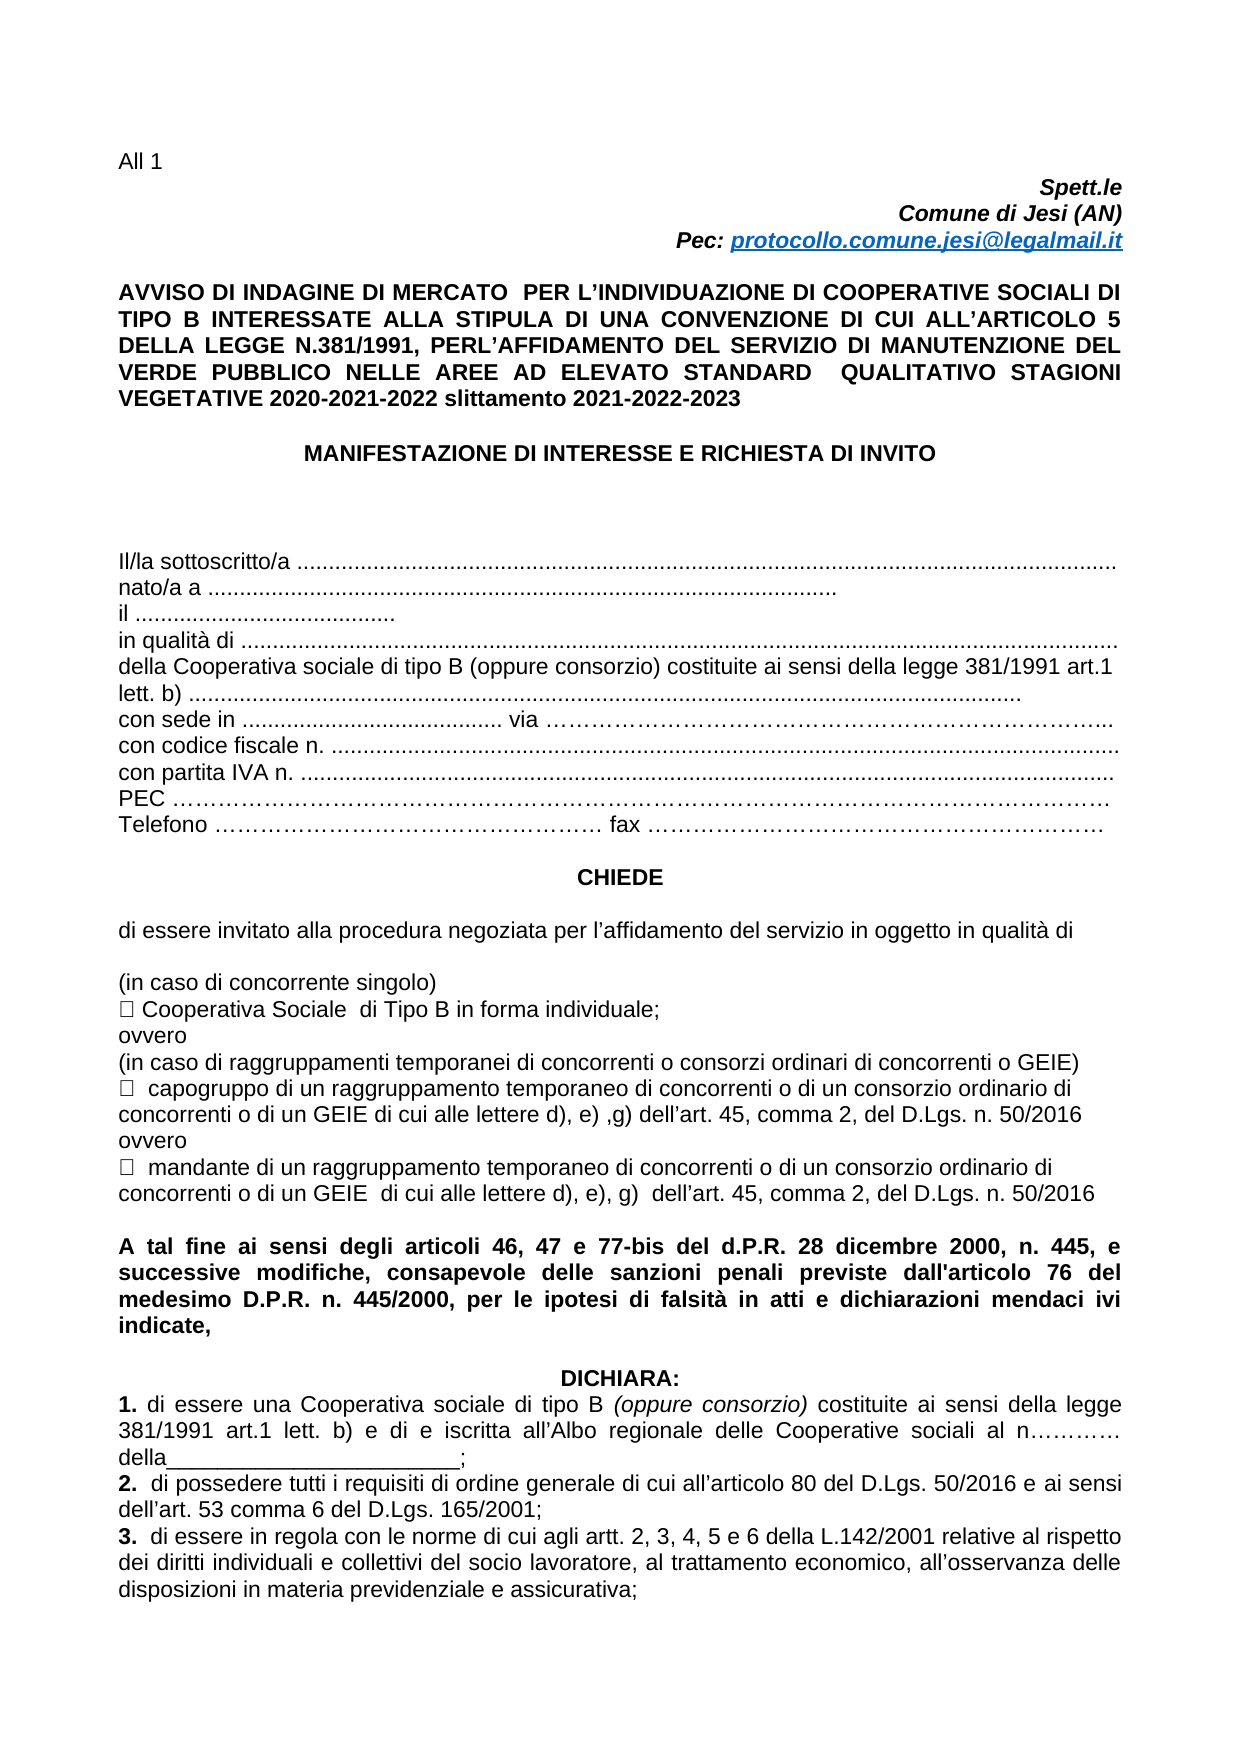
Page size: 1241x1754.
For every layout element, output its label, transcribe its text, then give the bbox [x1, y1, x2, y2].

text 2. di possedere tutti i requisiti di ordine generale di cui all’articolo 80 del D.Lgs. 50/2016 e ai sensi dell’art. 53 comma 6 del D.Lgs. 165/2001; [118, 1470, 1122, 1523]
text 1. di essere una Cooperativa sociale di tipo B (oppure consorzio) costituite ai sensi della legge 381/1991 art.1 lett. b) e di e iscritta all’Albo regionale delle Cooperative sociali al n………… della_______________________; [118, 1391, 1122, 1470]
text Comune di Jesi (AN) [118, 200, 1122, 227]
text MANIFESTAZIONE DI INTERESSE E RICHIESTA DI INVITO [118, 440, 1122, 466]
text nato/a a ................................................................................................... il ......................................... [118, 574, 1122, 627]
text  capogruppo di un raggruppamento temporaneo di concorrenti o di un consorzio ordinario di concorrenti o di un GEIE di cui alle lettere d), e) ,g) dell’art. 45, comma 2, del D.Lgs. n. 50/2016 [118, 1075, 1122, 1127]
text AVVISO DI INDAGINE DI MERCATO PER L’INDIVIDUAZIONE DI COOPERATIVE SOCIALI DI TIPO B INTERESSATE ALLA STIPULA DI UNA CONVENZIONE DI CUI ALL’ARTICOLO 5 DELLA LEGGE N.381/1991, PERL’AFFIDAMENTO DEL SERVIZIO DI MANUTENZIONE DEL VERDE PUBBLICO NELLE AREE AD ELEVATO STANDARD QUALITATIVO STAGIONI VEGETATIVE 2020-2021-2022 slittamento 2021-2022-2023 [118, 279, 1122, 411]
text All 1 [118, 148, 1122, 174]
text PEC …………………………………………………………………………………………………………… [118, 785, 1122, 811]
text con sede in ......................................... via ………………………………………………………………... [118, 706, 1122, 732]
text Pec: protocollo.comune.jesi@legalmail.it [118, 227, 1122, 253]
text Spett.le [118, 174, 1122, 200]
text ovvero [118, 1127, 1122, 1154]
text con partita IVA n. ................................................................................................................................ [118, 758, 1122, 785]
text ovvero [118, 1022, 1122, 1048]
text in qualità di .......................................................................................................................................... [118, 627, 1122, 653]
text  mandante di un raggruppamento temporaneo di concorrenti o di un consorzio ordinario di concorrenti o di un GEIE di cui alle lettere d), e), g) dell’art. 45, comma 2, del D.Lgs. n. 50/2016 [118, 1154, 1122, 1207]
text (in caso di concorrente singolo) [118, 969, 1122, 996]
text della Cooperativa sociale di tipo B (oppure consorzio) costituite ai sensi della legge 381/1991 art.1 lett. b) ................................................................................................................................... [118, 653, 1122, 706]
text A tal fine ai sensi degli articoli 46, 47 e 77-bis del d.P.R. 28 dicembre 2000, n. 445, e successive modifiche, consapevole delle sanzioni penali previste dall'articolo 76 del medesimo D.P.R. n. 445/2000, per le ipotesi di falsità in atti e dichiarazioni mendaci ivi indicate, [118, 1233, 1122, 1338]
text 3. di essere in regola con le norme di cui agli artt. 2, 3, 4, 5 e 6 della L.142/2001 relative al rispetto dei diritti individuali e collettivi del socio lavoratore, al trattamento economico, all’osservanza delle disposizioni in materia previdenziale e assicurativa; [118, 1523, 1122, 1602]
text Il/la sottoscritto/a ................................................................................................................................. [118, 548, 1122, 574]
text (in caso di raggruppamenti temporanei di concorrenti o consorzi ordinari di concorrenti o GEIE) [118, 1048, 1122, 1075]
text CHIEDE [118, 864, 1122, 890]
text  Cooperativa Sociale di Tipo B in forma individuale; [118, 996, 1122, 1022]
text di essere invitato alla procedura negoziata per l’affidamento del servizio in oggetto in qualità di [118, 917, 1122, 943]
text con codice fiscale n. ............................................................................................................................ [118, 732, 1122, 758]
text DICHIARA: [118, 1365, 1122, 1391]
text Telefono …………………………………………… fax …………………………………………………… [118, 811, 1122, 838]
